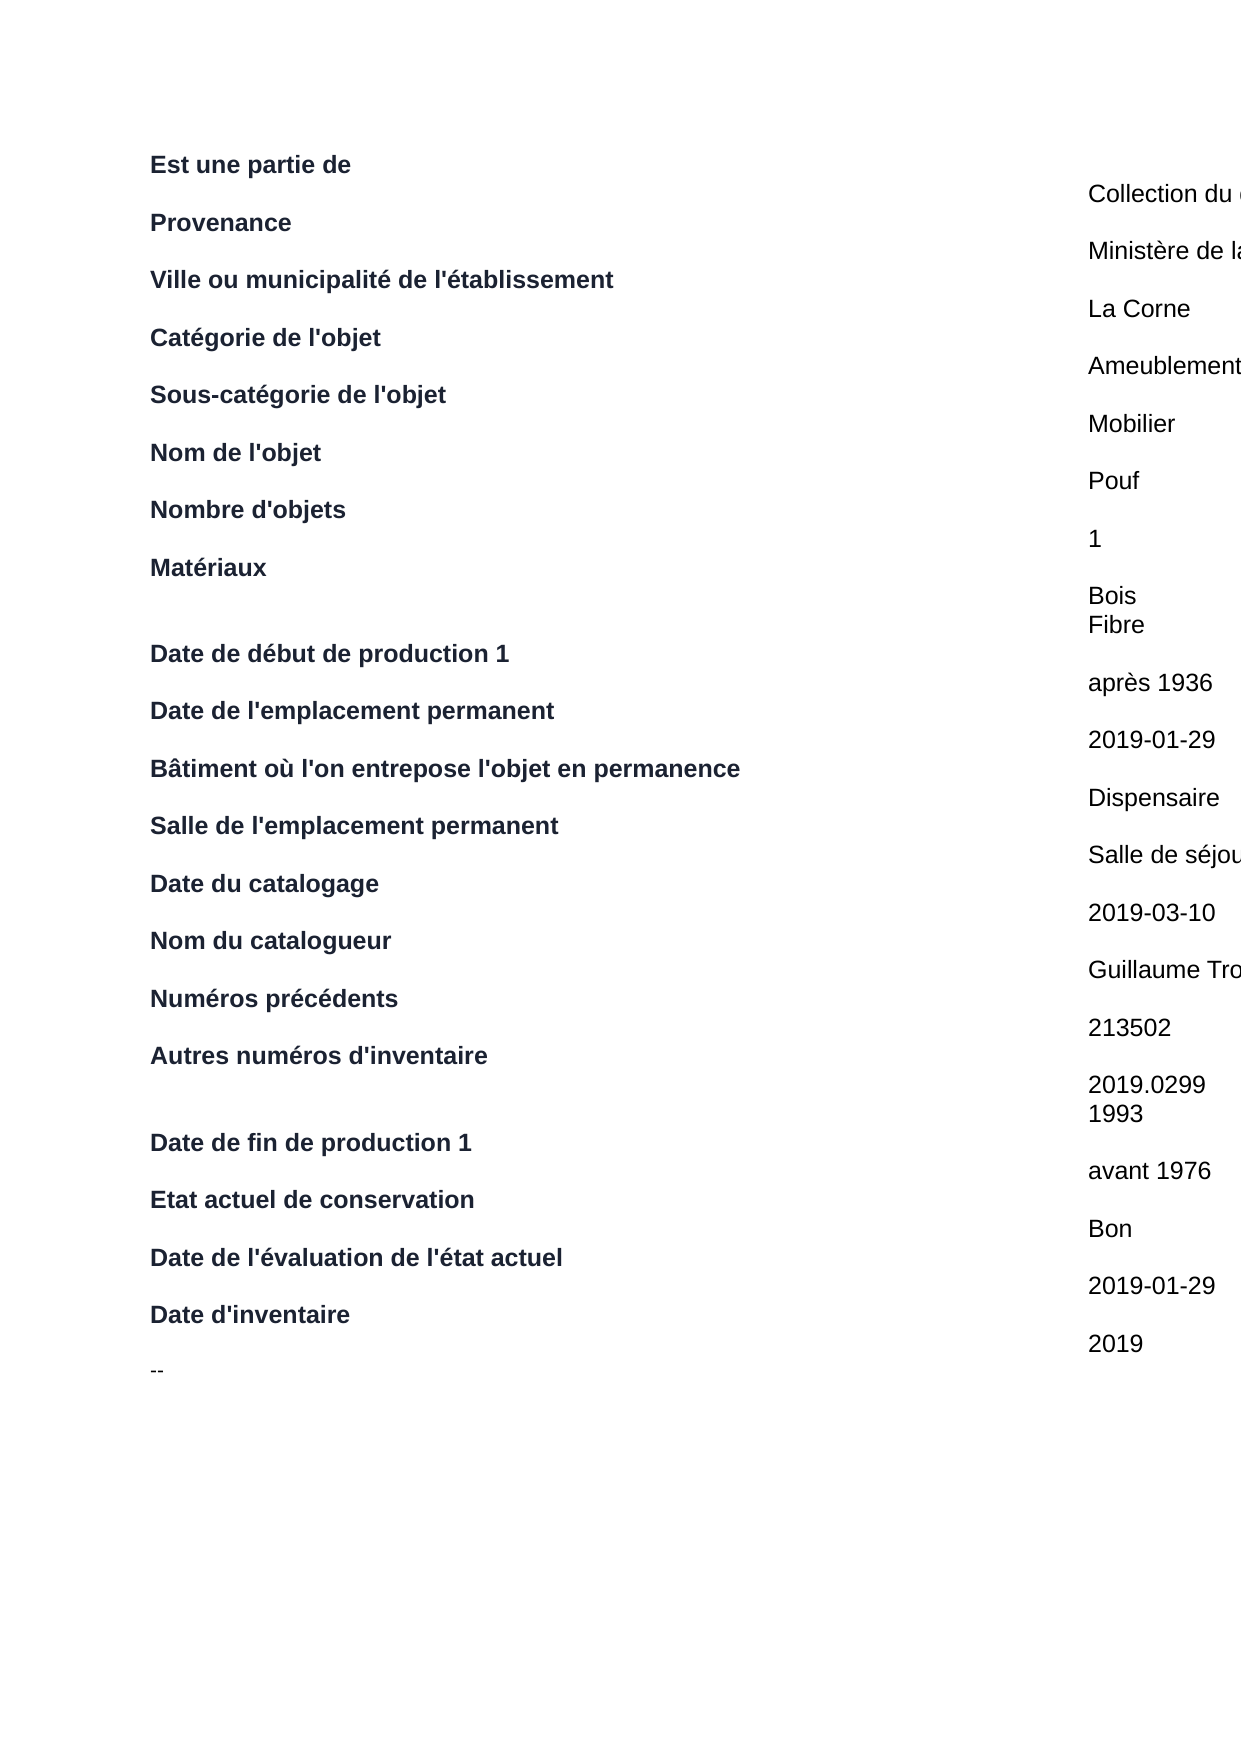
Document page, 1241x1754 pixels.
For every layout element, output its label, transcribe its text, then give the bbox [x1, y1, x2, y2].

text Date de l'emplacement permanent [150, 696, 1090, 725]
text Salle de séjour [1088, 840, 1240, 869]
text Salle de l'emplacement permanent [150, 811, 1090, 840]
text Provenance [150, 207, 1090, 236]
text Date de fin de production 1 [150, 1127, 1090, 1156]
text 2019-01-29 [1088, 1271, 1240, 1300]
text -- [150, 1357, 1090, 1381]
text Matériaux [150, 552, 1090, 581]
text Ameublement [1088, 351, 1240, 380]
text 1 [1088, 524, 1240, 552]
text Sous-catégorie de l'objet [150, 380, 1090, 409]
text Numéros précédents [150, 984, 1090, 1012]
text Fibre [1088, 610, 1240, 639]
text Mobilier [1088, 409, 1240, 437]
text Catégorie de l'objet [150, 322, 1090, 351]
text 213502 [1088, 1012, 1240, 1041]
text Bois [1088, 581, 1240, 610]
text Nom de l'objet [150, 437, 1090, 466]
text 2019-03-10 [1088, 897, 1240, 926]
text 1993 [1088, 1099, 1240, 1127]
text Dispensaire [1088, 782, 1240, 811]
text avant 1976 [1088, 1156, 1240, 1185]
text La Corne [1088, 294, 1240, 322]
text Date d'inventaire [150, 1300, 1090, 1329]
text 2019-01-29 [1088, 725, 1240, 754]
text Nom du catalogueur [150, 926, 1090, 955]
text Ville ou municipalité de l'établissement [150, 265, 1090, 294]
text Nombre d'objets [150, 495, 1090, 524]
text Autres numéros d'inventaire [150, 1041, 1090, 1070]
text Date de l'évaluation de l'état actuel [150, 1242, 1090, 1271]
text Bon [1088, 1214, 1240, 1242]
text 2019 [1088, 1329, 1240, 1357]
text après 1936 [1088, 667, 1240, 696]
text Pouf [1088, 466, 1240, 495]
text Date de début de production 1 [150, 639, 1090, 667]
text Guillaume Trottier [1088, 955, 1240, 984]
text Collection du dispensaire de La Corne [1088, 179, 1240, 207]
text Etat actuel de conservation [150, 1185, 1090, 1214]
text Ministère de la Culture et des Communications [1088, 236, 1240, 265]
text Bâtiment où l'on entrepose l'objet en permanence [150, 754, 1090, 782]
text 2019.0299 [1088, 1070, 1240, 1099]
text Date du catalogage [150, 869, 1090, 897]
text Est une partie de [150, 150, 1090, 179]
